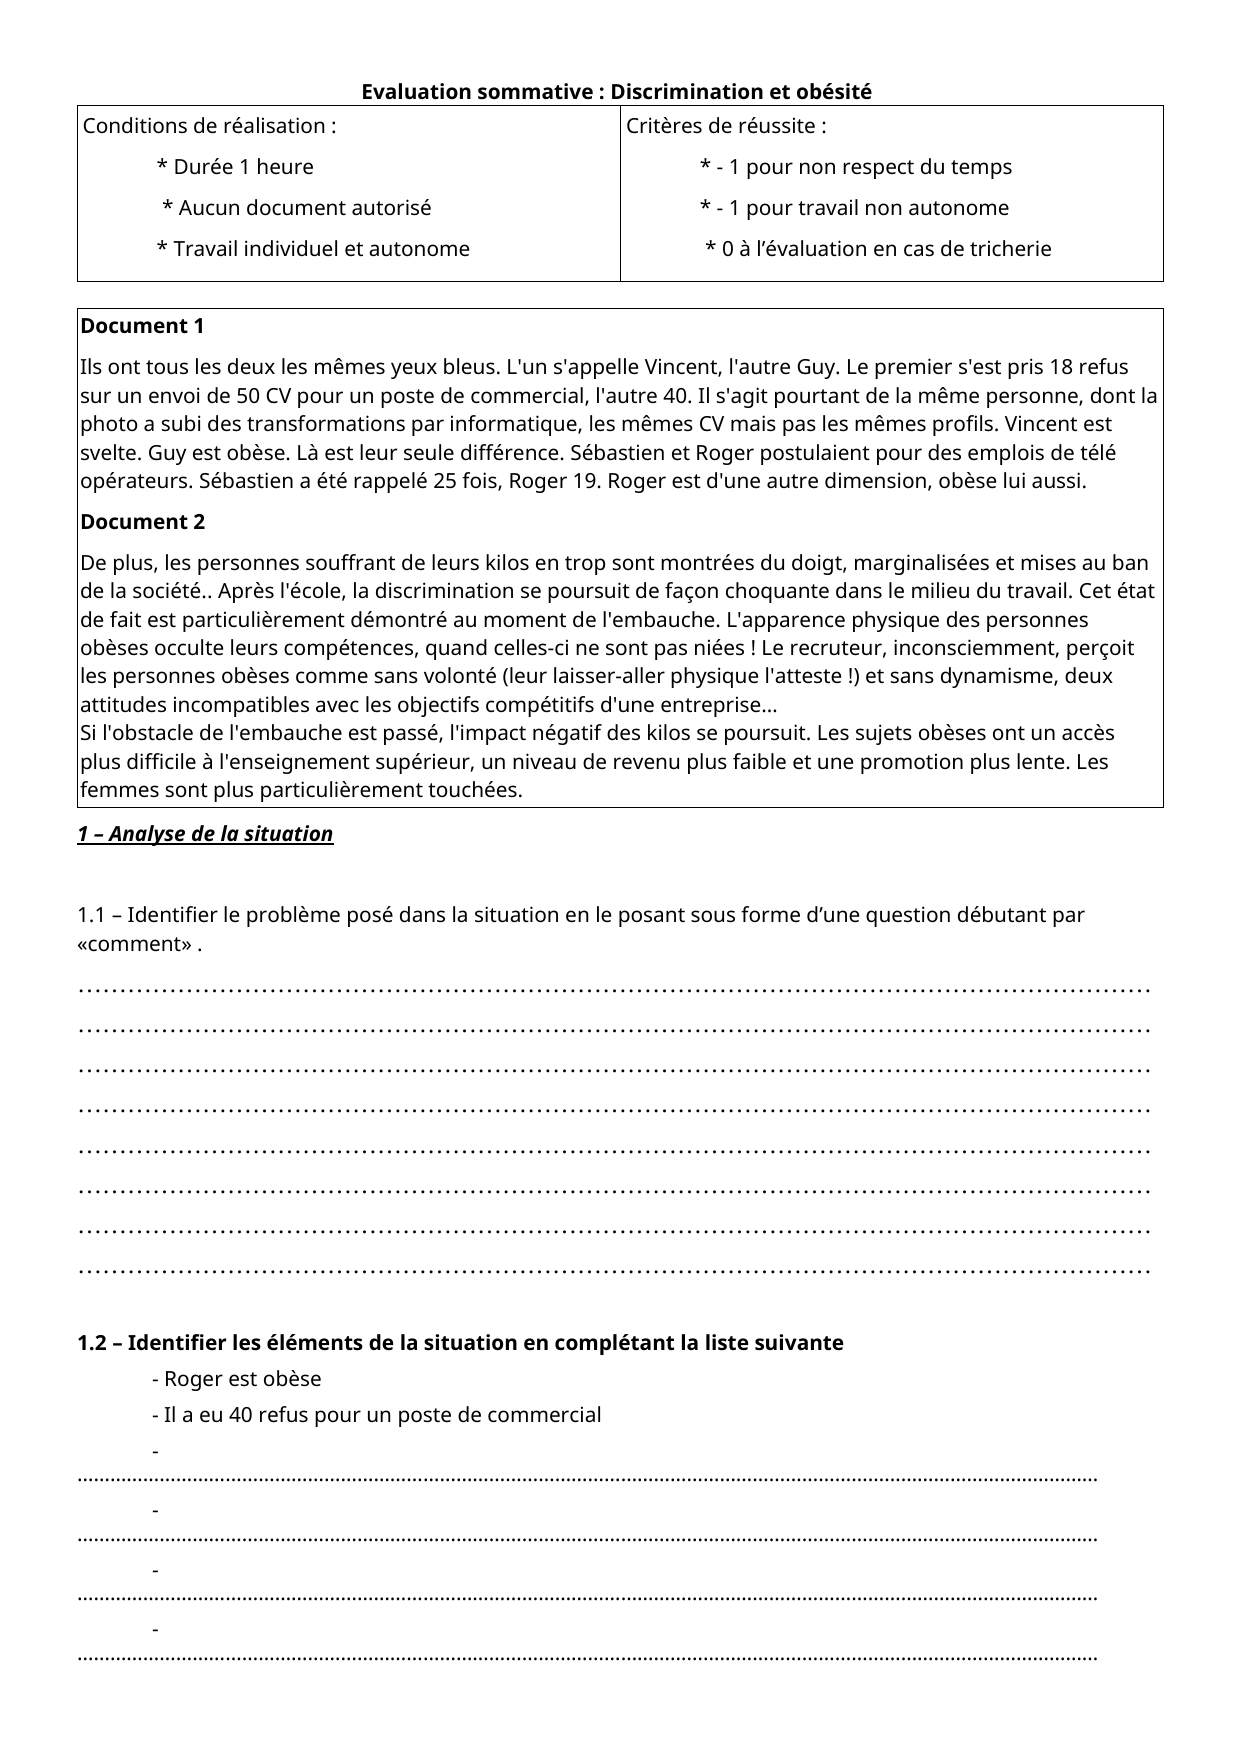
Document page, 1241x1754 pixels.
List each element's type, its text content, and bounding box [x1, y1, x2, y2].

text 1.2 – Identifier les éléments de la situation en complétant la liste suivante [77, 1332, 1163, 1355]
text 1.1 – Identifier le problème posé dans la situation en le posant sous forme d’une question débutant par «comment» . [77, 901, 1163, 957]
text 1 – Analyse de la situation [77, 819, 1163, 848]
text - …………………………………………………………………………………………………………………………………………………………………… [77, 1558, 1163, 1605]
text ………………………………………………………………………………………………………………… [77, 1010, 1163, 1038]
text ………………………………………………………………………………………………………………… [77, 1050, 1163, 1078]
text ………………………………………………………………………………………………………………… [77, 1251, 1163, 1279]
table_header Conditions de réalisation : * Durée 1 heure * Aucun document autorisé * Travail individuel et autonome [78, 106, 620, 281]
text Document 1 [78, 309, 1163, 340]
text Ils ont tous les deux les mêmes yeux bleus. L'un s'appelle Vincent, l'autre Guy. Le premier s'est pris 18 refus sur un envoi de 50 CV pour un poste de commercial, l'autre 40. Il s'agit pourtant de la même personne, dont la photo a subi des transformations par informatique, les mêmes CV mais pas les mêmes profils. Vincent est svelte. Guy est obèse. Là est leur seule différence. Sébastien et Roger postulaient pour des emplois de télé opérateurs. Sébastien a été rappelé 25 fois, Roger 19. Roger est d'une autre dimension, obèse lui aussi. [78, 349, 1163, 494]
table_header Critères de réussite : * - 1 pour non respect du temps * - 1 pour travail non autonome * 0 à l’évaluation en cas de tricherie [621, 106, 1163, 281]
text Evaluation sommative : Discrimination et obésité [77, 77, 1163, 105]
text ………………………………………………………………………………………………………………… [77, 1091, 1163, 1118]
text De plus, les personnes souffrant de leurs kilos en trop sont montrées du doigt, marginalisées et mises au ban de la société.. Après l'école, la discrimination se poursuit de façon choquante dans le milieu du travail. Cet état de fait est particulièrement démontré au moment de l'embauche. L'apparence physique des personnes obèses occulte leurs compétences, quand celles-ci ne sont pas niées ! Le recruteur, inconsciemment, perçoit les personnes obèses comme sans volonté (leur laisser-aller physique l'atteste !) et sans dynamisme, deux attitudes incompatibles avec les objectifs compétitifs d'une entreprise… Si l'obstacle de l'embauche est passé, l'impact négatif des kilos se poursuit. Les sujets obèses ont un accès plus difficile à l'enseignement supérieur, un niveau de revenu plus faible et une promotion plus lente. Les femmes sont plus particulièrement touchées. [78, 545, 1163, 807]
text - Il a eu 40 refus pour un poste de commercial [77, 1404, 1163, 1427]
text Document 2 [78, 504, 1163, 535]
text - …………………………………………………………………………………………………………………………………………………………………… [77, 1618, 1163, 1664]
text ………………………………………………………………………………………………………………… [77, 1131, 1163, 1158]
text - Roger est obèse [77, 1368, 1163, 1391]
text ………………………………………………………………………………………………………………… [77, 1211, 1163, 1239]
text ………………………………………………………………………………………………………………… [77, 970, 1163, 998]
text - …………………………………………………………………………………………………………………………………………………………………… [77, 1439, 1163, 1486]
text ………………………………………………………………………………………………………………… [77, 1171, 1163, 1199]
text - …………………………………………………………………………………………………………………………………………………………………… [77, 1499, 1163, 1546]
